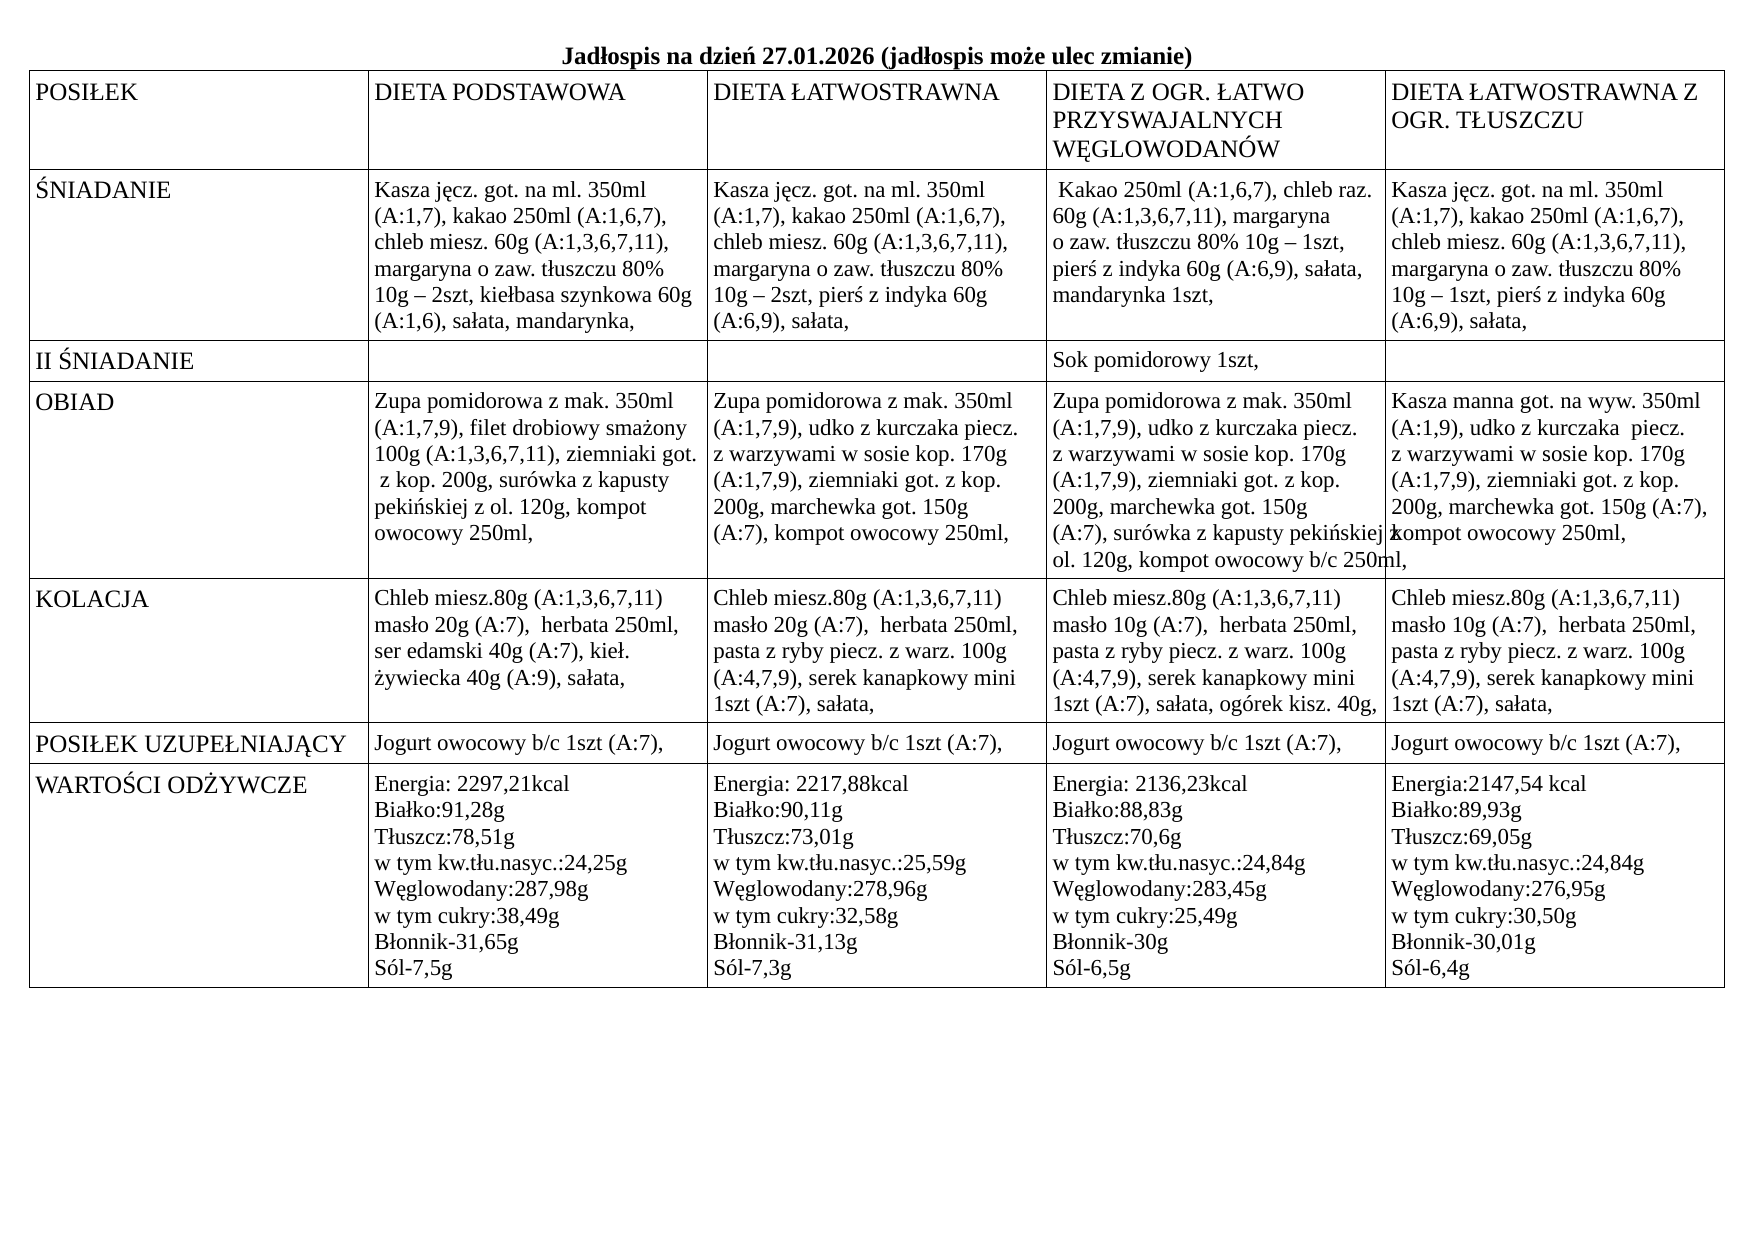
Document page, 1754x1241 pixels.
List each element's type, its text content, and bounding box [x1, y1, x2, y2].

table_header DIETA ŁATWOSTRAWNA [708, 71, 1046, 169]
table_cell Chleb miesz.80g (A:1,3,6,7,11) masło 20g (A:7), herbata 250ml, ser edamski 40g (A:7), kieł. żywiecka 40g (A:9), sałata, [369, 579, 707, 722]
table_cell Kasza jęcz. got. na ml. 350ml (A:1,7), kakao 250ml (A:1,6,7), chleb miesz. 60g (A:1,3,6,7,11), margaryna o zaw. tłuszczu 80% 10g – 2szt, pierś z indyka 60g (A:6,9), sałata, [708, 170, 1046, 339]
table_cell [708, 341, 1046, 381]
table_cell Chleb miesz.80g (A:1,3,6,7,11) masło 20g (A:7), herbata 250ml, pasta z ryby piecz. z warz. 100g (A:4,7,9), serek kanapkowy mini 1szt (A:7), sałata, [708, 579, 1046, 722]
table_cell Jogurt owocowy b/c 1szt (A:7), [369, 723, 707, 763]
table_cell Zupa pomidorowa z mak. 350ml (A:1,7,9), filet drobiowy smażony 100g (A:1,3,6,7,11), ziemniaki got. z kop. 200g, surówka z kapusty pekińskiej z ol. 120g, kompot owocowy 250ml, [369, 382, 707, 578]
table_cell [1386, 341, 1724, 381]
table_cell OBIAD [30, 382, 368, 578]
table_cell Kasza jęcz. got. na ml. 350ml (A:1,7), kakao 250ml (A:1,6,7), chleb miesz. 60g (A:1,3,6,7,11), margaryna o zaw. tłuszczu 80% 10g – 1szt, pierś z indyka 60g (A:6,9), sałata, [1386, 170, 1724, 339]
table_cell Jogurt owocowy b/c 1szt (A:7), [1047, 723, 1385, 763]
table_cell Kasza manna got. na wyw. 350ml (A:1,9), udko z kurczaka piecz. z warzywami w sosie kop. 170g (A:1,7,9), ziemniaki got. z kop. 200g, marchewka got. 150g (A:7), kompot owocowy 250ml, [1386, 382, 1724, 578]
table_cell Energia: 2136,23kcal Białko:88,83g Tłuszcz:70,6g w tym kw.tłu.nasyc.:24,84g Węglowodany:283,45g w tym cukry:25,49g Błonnik-30g Sól-6,5g [1047, 764, 1385, 987]
table_cell [369, 341, 707, 381]
table_cell WARTOŚCI ODŻYWCZE [30, 764, 368, 987]
table_cell II ŚNIADANIE [30, 341, 368, 381]
table_cell Jogurt owocowy b/c 1szt (A:7), [1386, 723, 1724, 763]
table_cell POSIŁEK UZUPEŁNIAJĄCY [30, 723, 368, 763]
table_cell Energia: 2297,21kcal Białko:91,28g Tłuszcz:78,51g w tym kw.tłu.nasyc.:24,25g Węglowodany:287,98g w tym cukry:38,49g Błonnik-31,65g Sól-7,5g [369, 764, 707, 987]
table_header POSIŁEK [30, 71, 368, 169]
table_cell KOLACJA [30, 579, 368, 722]
table_cell Chleb miesz.80g (A:1,3,6,7,11) masło 10g (A:7), herbata 250ml, pasta z ryby piecz. z warz. 100g (A:4,7,9), serek kanapkowy mini 1szt (A:7), sałata, ogórek kisz. 40g, [1047, 579, 1385, 722]
table_header DIETA Z OGR. ŁATWO PRZYSWAJALNYCH WĘGLOWODANÓW [1047, 71, 1385, 169]
table_cell Zupa pomidorowa z mak. 350ml (A:1,7,9), udko z kurczaka piecz. z warzywami w sosie kop. 170g (A:1,7,9), ziemniaki got. z kop. 200g, marchewka got. 150g (A:7), kompot owocowy 250ml, [708, 382, 1046, 578]
table_header DIETA ŁATWOSTRAWNA Z OGR. TŁUSZCZU [1386, 71, 1724, 169]
table_cell Chleb miesz.80g (A:1,3,6,7,11) masło 10g (A:7), herbata 250ml, pasta z ryby piecz. z warz. 100g (A:4,7,9), serek kanapkowy mini 1szt (A:7), sałata, [1386, 579, 1724, 722]
table_cell Zupa pomidorowa z mak. 350ml (A:1,7,9), udko z kurczaka piecz. z warzywami w sosie kop. 170g (A:1,7,9), ziemniaki got. z kop. 200g, marchewka got. 150g (A:7), surówka z kapusty pekińskiej z ol. 120g, kompot owocowy b/c 250ml, [1047, 382, 1385, 578]
text Jadłospis na dzień 27.01.2026 (jadłospis może ulec zmianie) [29, 41, 1724, 70]
table_cell Energia: 2217,88kcal Białko:90,11g Tłuszcz:73,01g w tym kw.tłu.nasyc.:25,59g Węglowodany:278,96g w tym cukry:32,58g Błonnik-31,13g Sól-7,3g [708, 764, 1046, 987]
table_cell Kakao 250ml (A:1,6,7), chleb raz. 60g (A:1,3,6,7,11), margaryna o zaw. tłuszczu 80% 10g – 1szt, pierś z indyka 60g (A:6,9), sałata, mandarynka 1szt, [1047, 170, 1385, 339]
table_cell Sok pomidorowy 1szt, [1047, 341, 1385, 381]
table_header DIETA PODSTAWOWA [369, 71, 707, 169]
table_cell Kasza jęcz. got. na ml. 350ml (A:1,7), kakao 250ml (A:1,6,7), chleb miesz. 60g (A:1,3,6,7,11), margaryna o zaw. tłuszczu 80% 10g – 2szt, kiełbasa szynkowa 60g (A:1,6), sałata, mandarynka, [369, 170, 707, 339]
table_cell Energia:2147,54 kcal Białko:89,93g Tłuszcz:69,05g w tym kw.tłu.nasyc.:24,84g Węglowodany:276,95g w tym cukry:30,50g Błonnik-30,01g Sól-6,4g [1386, 764, 1724, 987]
table_cell ŚNIADANIE [30, 170, 368, 339]
table_cell Jogurt owocowy b/c 1szt (A:7), [708, 723, 1046, 763]
